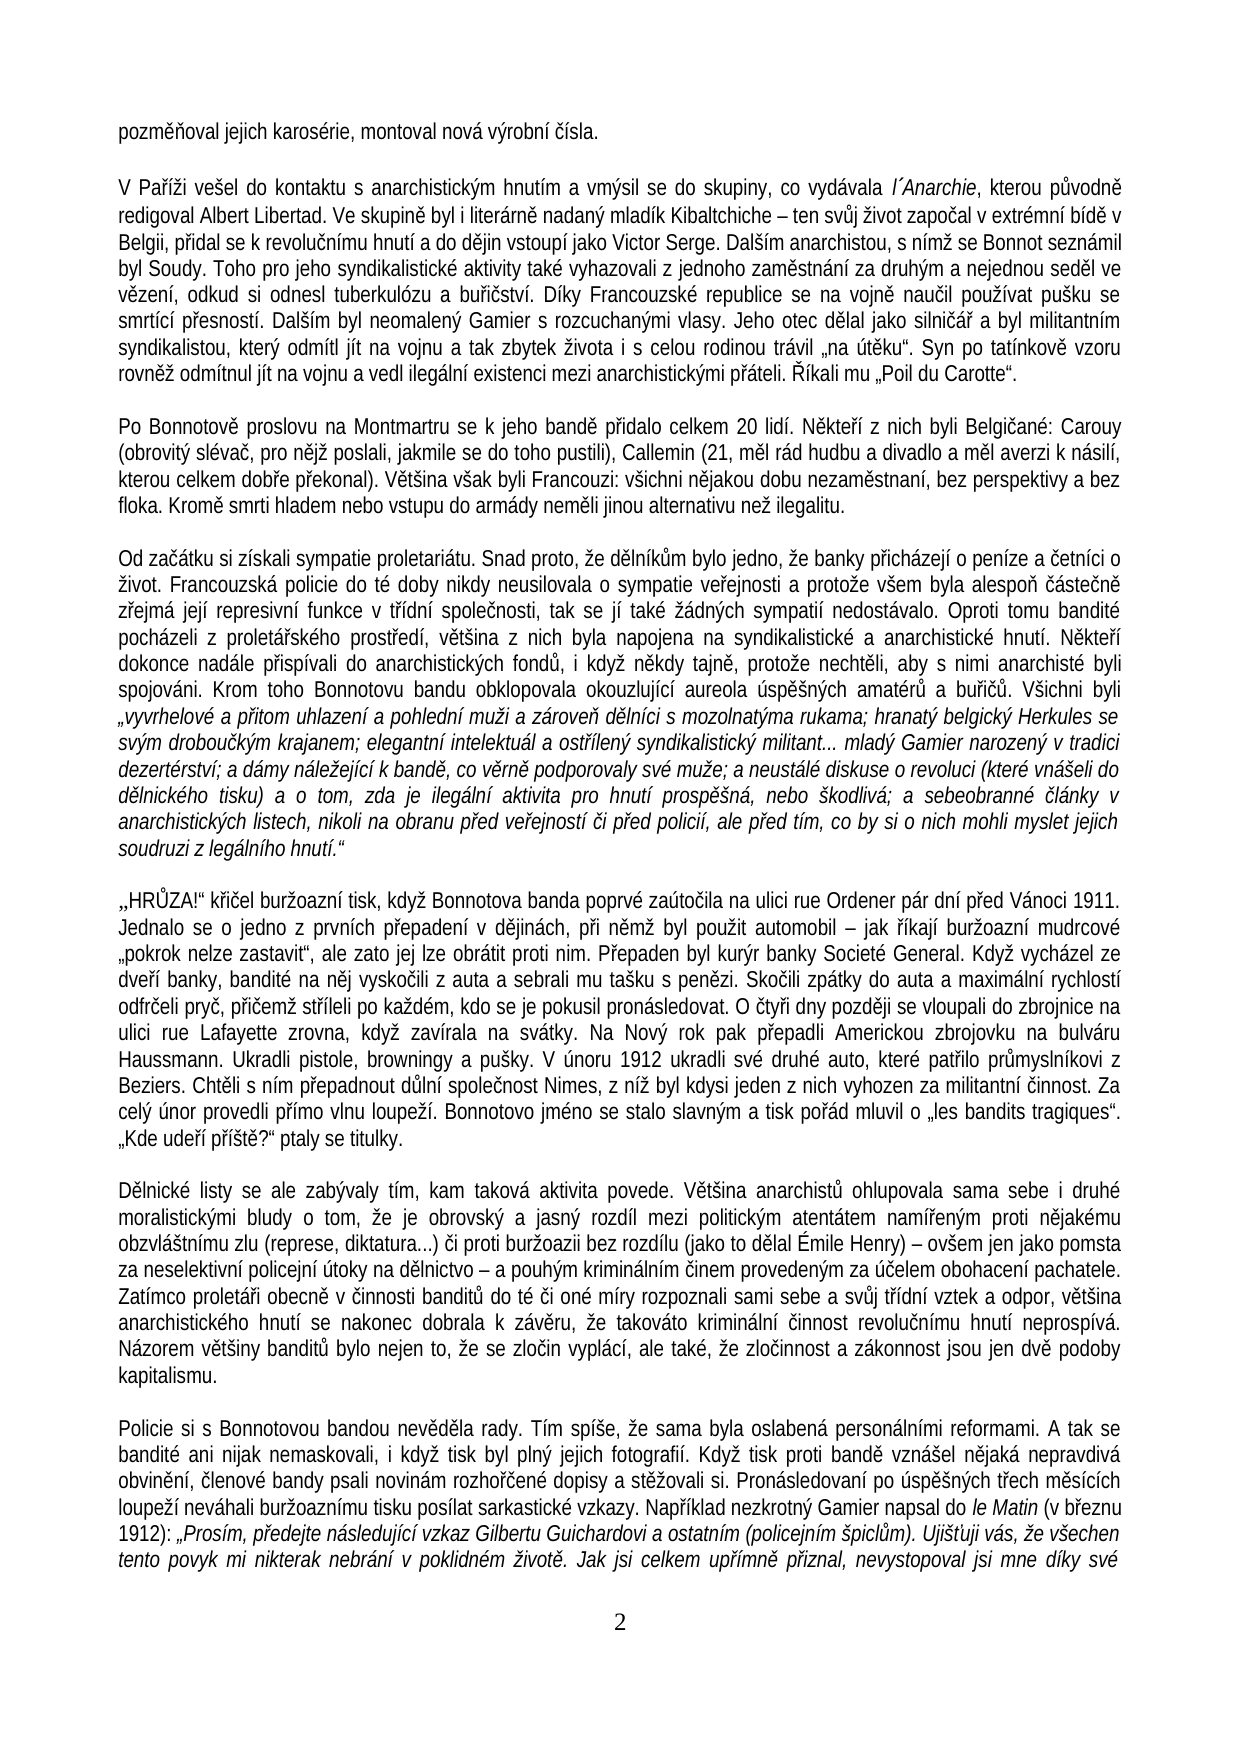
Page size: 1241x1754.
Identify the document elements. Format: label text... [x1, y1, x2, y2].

text Policie si s Bonnotovou bandou nevěděla rady. Tím spíše, že sama byla oslabená personálními reformami. A tak se bandité ani nijak nemaskovali, i když tisk byl plný jejich fotografií. Když tisk proti bandě vznášel nějaká nepravdivá obvinění, členové bandy psali novinám rozhořčené dopisy a stěžovali si. Pronásledovaní po úspěšných třech měsících loupeží neváhali buržoaznímu tisku posílat sarkastické vzkazy. Například nezkrotný Gamier napsal do le Matin (v březnu 1912): „Prosím, předejte následující vzkaz Gilbertu Guichardovi a ostatním (policejním špiclům). Ujišťuji vás, že všechen tento povyk mi nikterak nebrání v poklidném životě. Jak jsi celkem upřímně přiznal, nevystopoval jsi mne díky své [118, 1414, 1122, 1573]
text „HRŮZA!“ křičel buržoazní tisk, když Bonnotova banda poprvé zaútočila na ulici rue Ordener pár dní před Vánoci 1911. Jednalo se o jedno z prvních přepadení v dějinách, při němž byl použit automobil – jak říkají buržoazní mudrcové „pokrok nelze zastavit“, ale zato jej lze obrátit proti nim. Přepaden byl kurýr banky Societé General. Když vycházel ze dveří banky, bandité na něj vyskočili z auta a sebrali mu tašku s penězi. Skočili zpátky do auta a maximální rychlostí odfrčeli pryč, přičemž stříleli po každém, kdo se je pokusil pronásledovat. O čtyři dny později se vloupali do zbrojnice na ulici rue Lafayette zrovna, když zavírala na svátky. Na Nový rok pak přepadli Americkou zbrojovku na bulváru Haussmann. Ukradli pistole, browningy a pušky. V únoru 1912 ukradli své druhé auto, které patřilo průmyslníkovi z Beziers. Chtěli s ním přepadnout důlní společnost Nimes, z níž byl kdysi jeden z nich vyhozen za militantní činnost. Za celý únor provedli přímo vlnu loupeží. Bonnotovo jméno se stalo slavným a tisk pořád mluvil o „les bandits tragiques“. „Kde udeří příště?“ ptaly se titulky. [118, 887, 1122, 1151]
text Dělnické listy se ale zabývaly tím, kam taková aktivita povede. Většina anarchistů ohlupovala sama sebe i druhé moralistickými bludy o tom, že je obrovský a jasný rozdíl mezi politickým atentátem namířeným proti nějakému obzvláštnímu zlu (represe, diktatura...) či proti buržoazii bez rozdílu (jako to dělal Émile Henry) – ovšem jen jako pomsta za neselektivní policejní útoky na dělnictvo – a pouhým kriminálním činem provedeným za účelem obohacení pachatele. Zatímco proletáři obecně v činnosti banditů do té či oné míry rozpoznali sami sebe a svůj třídní vztek a odpor, většina anarchistického hnutí se nakonec dobrala k závěru, že takováto kriminální činnost revolučnímu hnutí neprospívá. Názorem většiny banditů bylo nejen to, že se zločin vyplácí, ale také, že zločinnost a zákonnost jsou jen dvě podoby kapitalismu. [118, 1177, 1122, 1388]
text V Paříži vešel do kontaktu s anarchistickým hnutím a vmýsil se do skupiny, co vydávala l´Anarchie, kterou původně redigoval Albert Libertad. Ve skupině byl i literárně nadaný mladík Kibaltchiche – ten svůj život započal v extrémní bídě v Belgii, přidal se k revolučnímu hnutí a do dějin vstoupí jako Victor Serge. Dalším anarchistou, s nímž se Bonnot seznámil byl Soudy. Toho pro jeho syndikalistické aktivity také vyhazovali z jednoho zaměstnání za druhým a nejednou seděl ve vězení, odkud si odnesl tuberkulózu a buřičství. Díky Francouzské republice se na vojně naučil používat pušku se smrtící přesností. Dalším byl neomalený Gamier s rozcuchanými vlasy. Jeho otec dělal jako silničář a byl militantním syndikalistou, který odmítl jít na vojnu a tak zbytek života i s celou rodinou trávil „na útěku“. Syn po tatínkově vzoru rovněž odmítnul jít na vojnu a vedl ilegální existenci mezi anarchistickými přáteli. Říkali mu „Poil du Carotte“. [118, 171, 1122, 387]
text pozměňoval jejich karosérie, montoval nová výrobní čísla. [118, 118, 1122, 144]
text Od začátku si získali sympatie proletariátu. Snad proto, že dělníkům bylo jedno, že banky přicházejí o peníze a četníci o život. Francouzská policie do té doby nikdy neusilovala o sympatie veřejnosti a protože všem byla alespoň částečně zřejmá její represivní funkce v třídní společnosti, tak se jí také žádných sympatií nedostávalo. Oproti tomu bandité pocházeli z proletářského prostředí, většina z nich byla napojena na syndikalistické a anarchistické hnutí. Někteří dokonce nadále přispívali do anarchistických fondů, i když někdy tajně, protože nechtěli, aby s nimi anarchisté byli spojováni. Krom toho Bonnotovu bandu obklopovala okouzlující aureola úspěšných amatérů a buřičů. Všichni byli „vyvrhelové a přitom uhlazení a pohlední muži a zároveň dělníci s mozolnatýma rukama; hranatý belgický Herkules se svým droboučkým krajanem; elegantní intelektuál a ostřílený syndikalistický militant... mladý Gamier narozený v tradici dezertérství; a dámy náležející k bandě, co věrně podporovaly své muže; a neustálé diskuse o revoluci (které vnášeli do dělnického tisku) a o tom, zda je ilegální aktivita pro hnutí prospěšná, nebo škodlivá; a sebeobranné články v anarchistických listech, nikoli na obranu před veřejností či před policií, ale před tím, co by si o nich mohli myslet jejich soudruzi z legálního hnutí.“ [118, 545, 1122, 861]
text Po Bonnotově proslovu na Montmartru se k jeho bandě přidalo celkem 20 lidí. Někteří z nich byli Belgičané: Carouy (obrovitý slévač, pro nějž poslali, jakmile se do toho pustili), Callemin (21, měl rád hudbu a divadlo a měl averzi k násilí, kterou celkem dobře překonal). Většina však byli Francouzi: všichni nějakou dobu nezaměstnaní, bez perspektivy a bez floka. Kromě smrti hladem nebo vstupu do armády neměli jinou alternativu než ilegalitu. [118, 413, 1122, 518]
